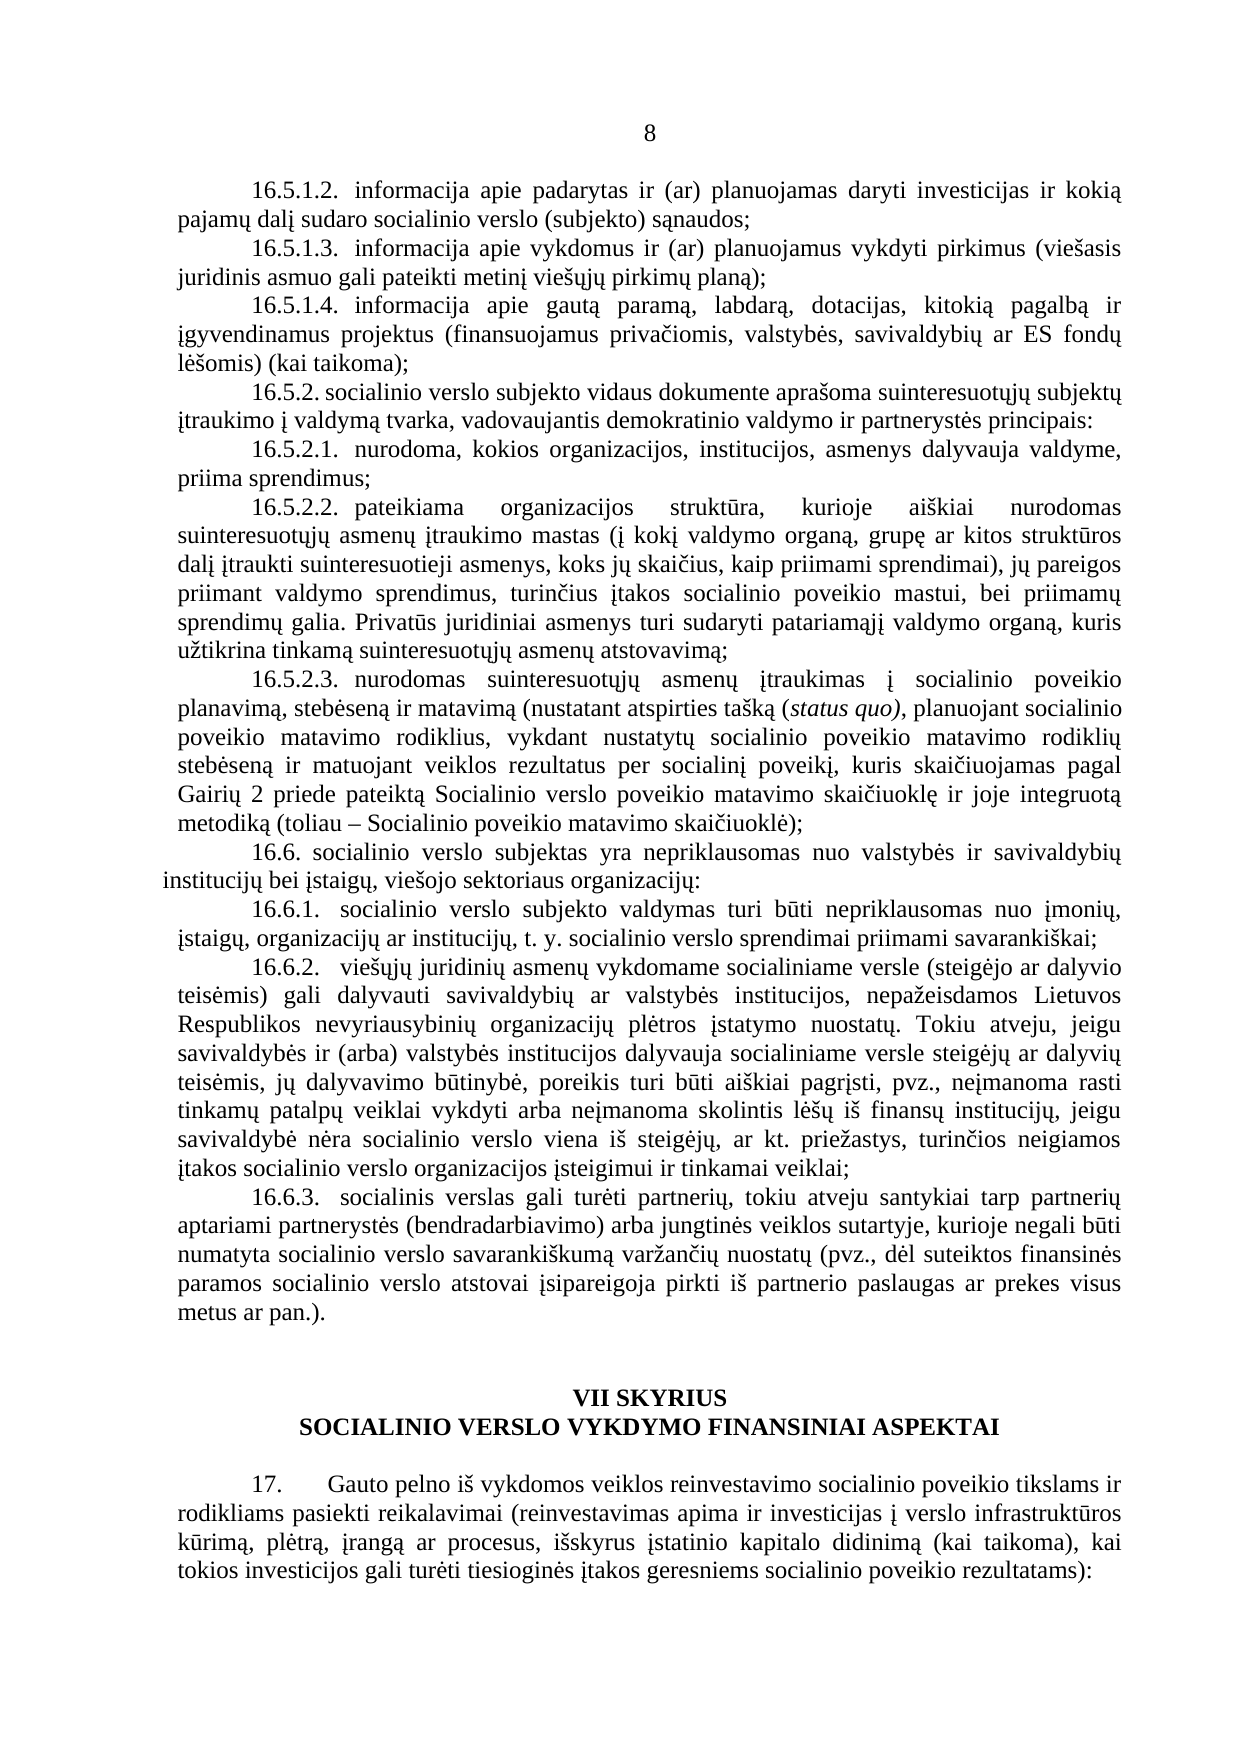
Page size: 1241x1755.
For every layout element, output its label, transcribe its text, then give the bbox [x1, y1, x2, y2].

text 16.5.1.2. informacija apie padarytas ir (ar) planuojamas daryti investicijas ir kokią pajamų dalį sudaro socialinio verslo (subjekto) sąnaudos; [177, 176, 1122, 233]
text 16.5.2. socialinio verslo subjekto vidaus dokumente aprašoma suinteresuotųjų subjektų įtraukimo į valdymą tvarka, vadovaujantis demokratinio valdymo ir partnerystės principais: [177, 377, 1122, 434]
text SOCIALINIO VERSLO VYKDYMO FINANSINIAI ASPEKTAI [177, 1412, 1122, 1441]
text 16.6. socialinio verslo subjektas yra nepriklausomas nuo valstybės ir savivaldybių institucijų bei įstaigų, viešojo sektoriaus organizacijų: [162, 837, 1122, 894]
text 16.6.3. socialinis verslas gali turėti partnerių, tokiu atveju santykiai tarp partnerių aptariami partnerystės (bendradarbiavimo) arba jungtinės veiklos sutartyje, kurioje negali būti numatyta socialinio verslo savarankiškumą varžančių nuostatų (pvz., dėl suteiktos finansinės paramos socialinio verslo atstovai įsipareigoja pirkti iš partnerio paslaugas ar prekes visus metus ar pan.). [177, 1182, 1122, 1326]
text 16.5.2.3. nurodomas suinteresuotųjų asmenų įtraukimas į socialinio poveikio planavimą, stebėseną ir matavimą (nustatant atspirties tašką (status quo), planuojant socialinio poveikio matavimo rodiklius, vykdant nustatytų socialinio poveikio matavimo rodiklių stebėseną ir matuojant veiklos rezultatus per socialinį poveikį, kuris skaičiuojamas pagal Gairių 2 priede pateiktą Socialinio verslo poveikio matavimo skaičiuoklę ir joje integruotą metodiką (toliau – Socialinio poveikio matavimo skaičiuoklė); [177, 664, 1122, 837]
text 16.5.1.3. informacija apie vykdomus ir (ar) planuojamus vykdyti pirkimus (viešasis juridinis asmuo gali pateikti metinį viešųjų pirkimų planą); [177, 233, 1122, 291]
text 16.5.1.4. informacija apie gautą paramą, labdarą, dotacijas, kitokią pagalbą ir įgyvendinamus projektus (finansuojamus privačiomis, valstybės, savivaldybių ar ES fondų lėšomis) (kai taikoma); [177, 291, 1122, 377]
text 16.5.2.1. nurodoma, kokios organizacijos, institucijos, asmenys dalyvauja valdyme, priima sprendimus; [177, 434, 1122, 492]
text 16.6.1. socialinio verslo subjekto valdymas turi būti nepriklausomas nuo įmonių, įstaigų, organizacijų ar institucijų, t. y. socialinio verslo sprendimai priimami savarankiškai; [177, 894, 1122, 952]
text VII SKYRIUS [177, 1383, 1122, 1412]
text 16.6.2. viešųjų juridinių asmenų vykdomame socialiniame versle (steigėjo ar dalyvio teisėmis) gali dalyvauti savivaldybių ar valstybės institucijos, nepažeisdamos Lietuvos Respublikos nevyriausybinių organizacijų plėtros įstatymo nuostatų. Tokiu atveju, jeigu savivaldybės ir (arba) valstybės institucijos dalyvauja socialiniame versle steigėjų ar dalyvių teisėmis, jų dalyvavimo būtinybė, poreikis turi būti aiškiai pagrįsti, pvz., neįmanoma rasti tinkamų patalpų veiklai vykdyti arba neįmanoma skolintis lėšų iš finansų institucijų, jeigu savivaldybė nėra socialinio verslo viena iš steigėjų, ar kt. priežastys, turinčios neigiamos įtakos socialinio verslo organizacijos įsteigimui ir tinkamai veiklai; [177, 952, 1122, 1182]
text 17. Gauto pelno iš vykdomos veiklos reinvestavimo socialinio poveikio tikslams ir rodikliams pasiekti reikalavimai (reinvestavimas apima ir investicijas į verslo infrastruktūros kūrimą, plėtrą, įrangą ar procesus, išskyrus įstatinio kapitalo didinimą (kai taikoma), kai tokios investicijos gali turėti tiesioginės įtakos geresniems socialinio poveikio rezultatams): [177, 1469, 1122, 1584]
text 16.5.2.2. pateikiama organizacijos struktūra, kurioje aiškiai nurodomas suinteresuotųjų asmenų įtraukimo mastas (į kokį valdymo organą, grupę ar kitos struktūros dalį įtraukti suinteresuotieji asmenys, koks jų skaičius, kaip priimami sprendimai), jų pareigos priimant valdymo sprendimus, turinčius įtakos socialinio poveikio mastui, bei priimamų sprendimų galia. Privatūs juridiniai asmenys turi sudaryti patariamąjį valdymo organą, kuris užtikrina tinkamą suinteresuotųjų asmenų atstovavimą; [177, 492, 1122, 664]
